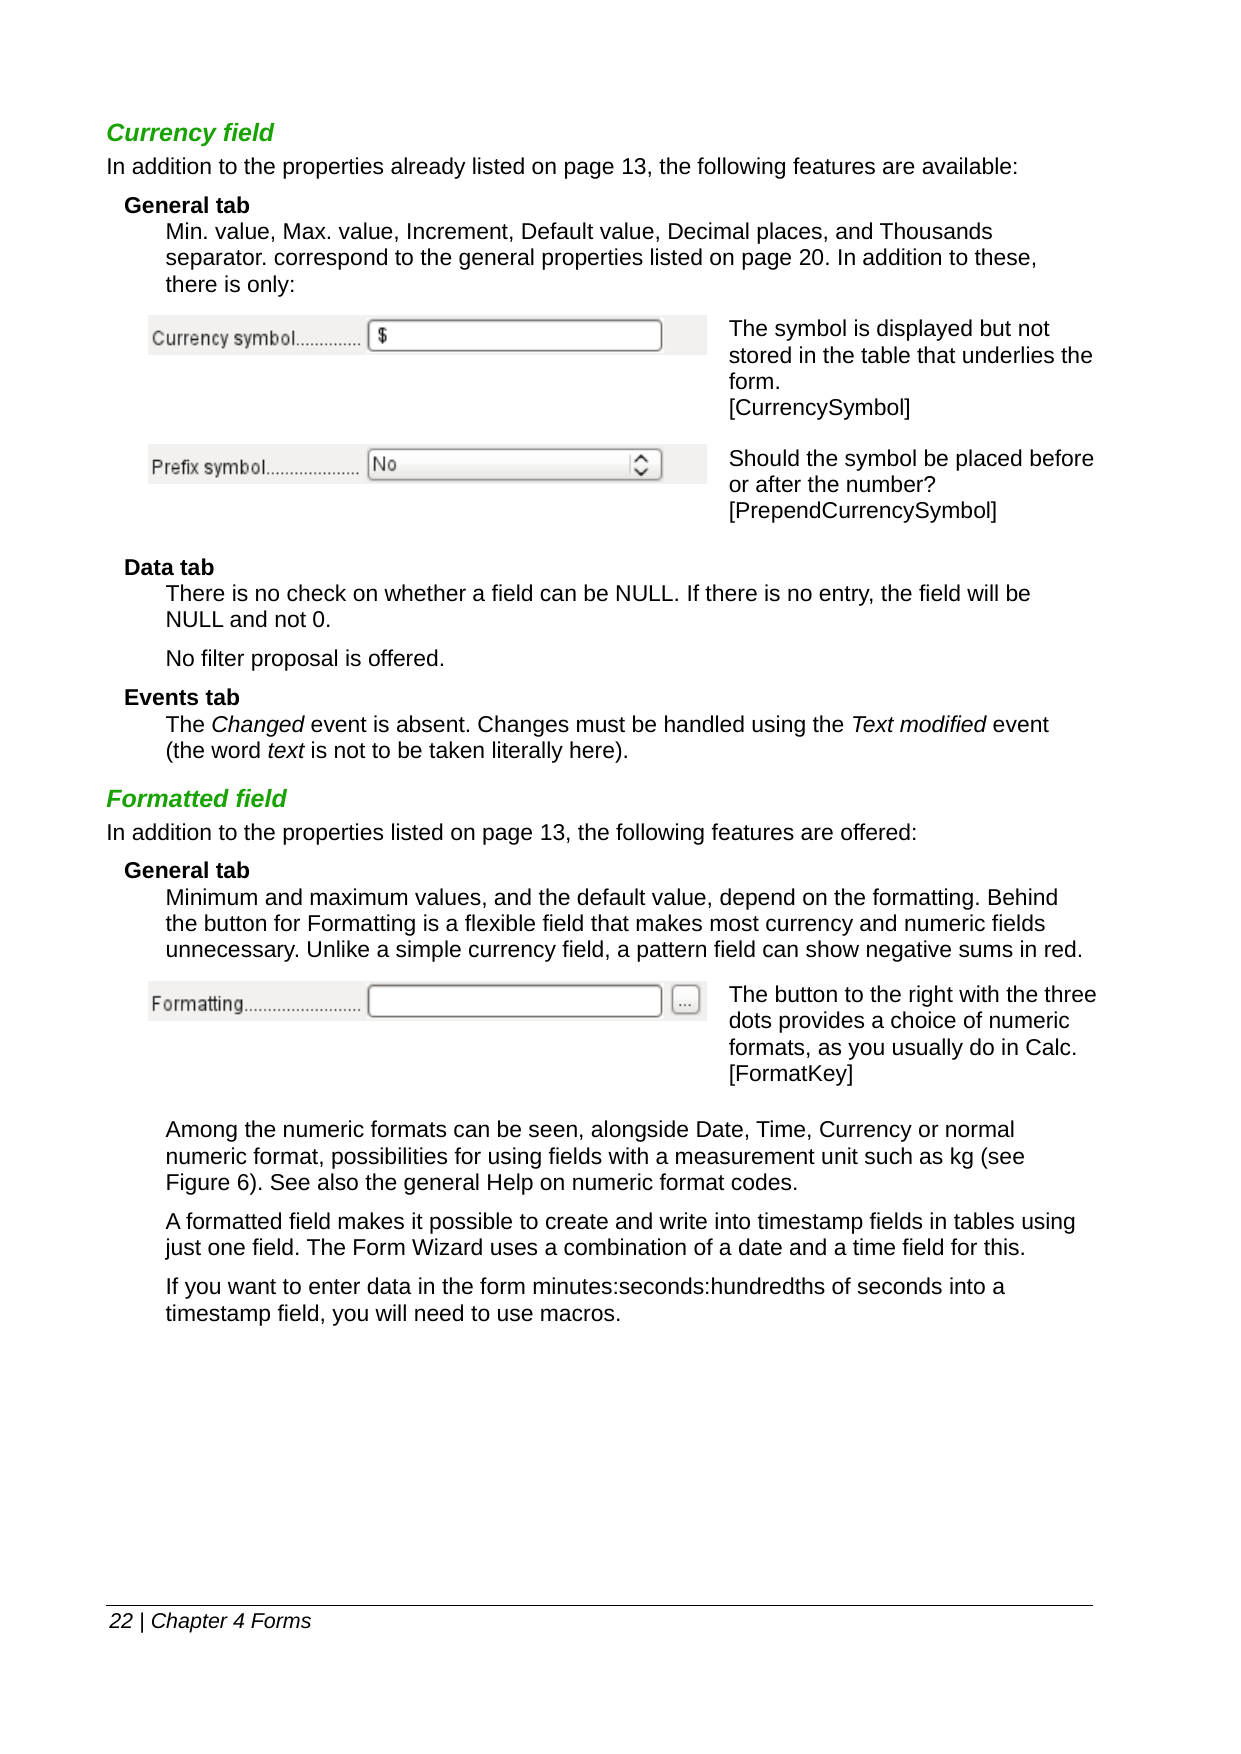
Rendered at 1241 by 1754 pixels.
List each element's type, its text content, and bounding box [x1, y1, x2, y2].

text General tab [124, 192, 1093, 218]
text Min. value, Max. value, Increment, Default value, Decimal places, and Thousands separator. correspond to the general properties listed on page 20. In addition to these, there is only: [165, 218, 1093, 297]
table_cell Should the symbol be placed before or after the number? [PrependCurrencySymbol] [723, 439, 1112, 542]
subtitle Formatted field [106, 784, 1093, 813]
text General tab [124, 857, 1093, 884]
table_header The symbol is displayed but not stored in the table that underlies the form. [CurrencySymbol] [723, 310, 1112, 439]
subtitle Currency field [106, 118, 1093, 147]
picture [147, 444, 708, 484]
text Data tab [124, 554, 1093, 580]
text Among the numeric formats can be seen, alongside Date, Time, Currency or normal numeric format, possibilities for using fields with a measurement unit such as kg (see Figure 6). See also the general Help on numeric format codes. [165, 1116, 1093, 1196]
text A formatted field makes it possible to create and write into timestamp fields in tables using just one field. The Form Wizard uses a combination of a date and a time field for this. [165, 1208, 1093, 1261]
text The Changed event is absent. Changes must be handled using the Text modified event (the word text is not to be taken literally here). [165, 711, 1093, 763]
text If you want to enter data in the form minutes:seconds:hundredths of seconds into a timestamp field, you will need to use macros. [165, 1273, 1093, 1326]
table_cell [132, 439, 723, 542]
table_header The button to the right with the three dots provides a choice of numeric formats, as you usually do in Calc. [FormatKey] [723, 975, 1112, 1105]
text No filter proposal is offered. [165, 645, 1093, 672]
text In addition to the properties already listed on page 13, the following features are available: [106, 153, 1093, 179]
table_header [132, 310, 723, 439]
text In addition to the properties listed on page 13, the following features are offered: [106, 818, 1093, 845]
text There is no check on whether a field can be NULL. If there is no entry, the field will be NULL and not 0. [165, 580, 1093, 633]
picture [147, 315, 708, 355]
table_header [132, 975, 723, 1105]
text Events tab [124, 684, 1093, 711]
picture [147, 981, 708, 1021]
text Minimum and maximum values, and the default value, depend on the formatting. Behind the button for Formatting is a flexible field that makes most currency and numeric fields unnecessary. Unlike a simple currency field, a pattern field can show negative sums in red. [165, 884, 1093, 963]
